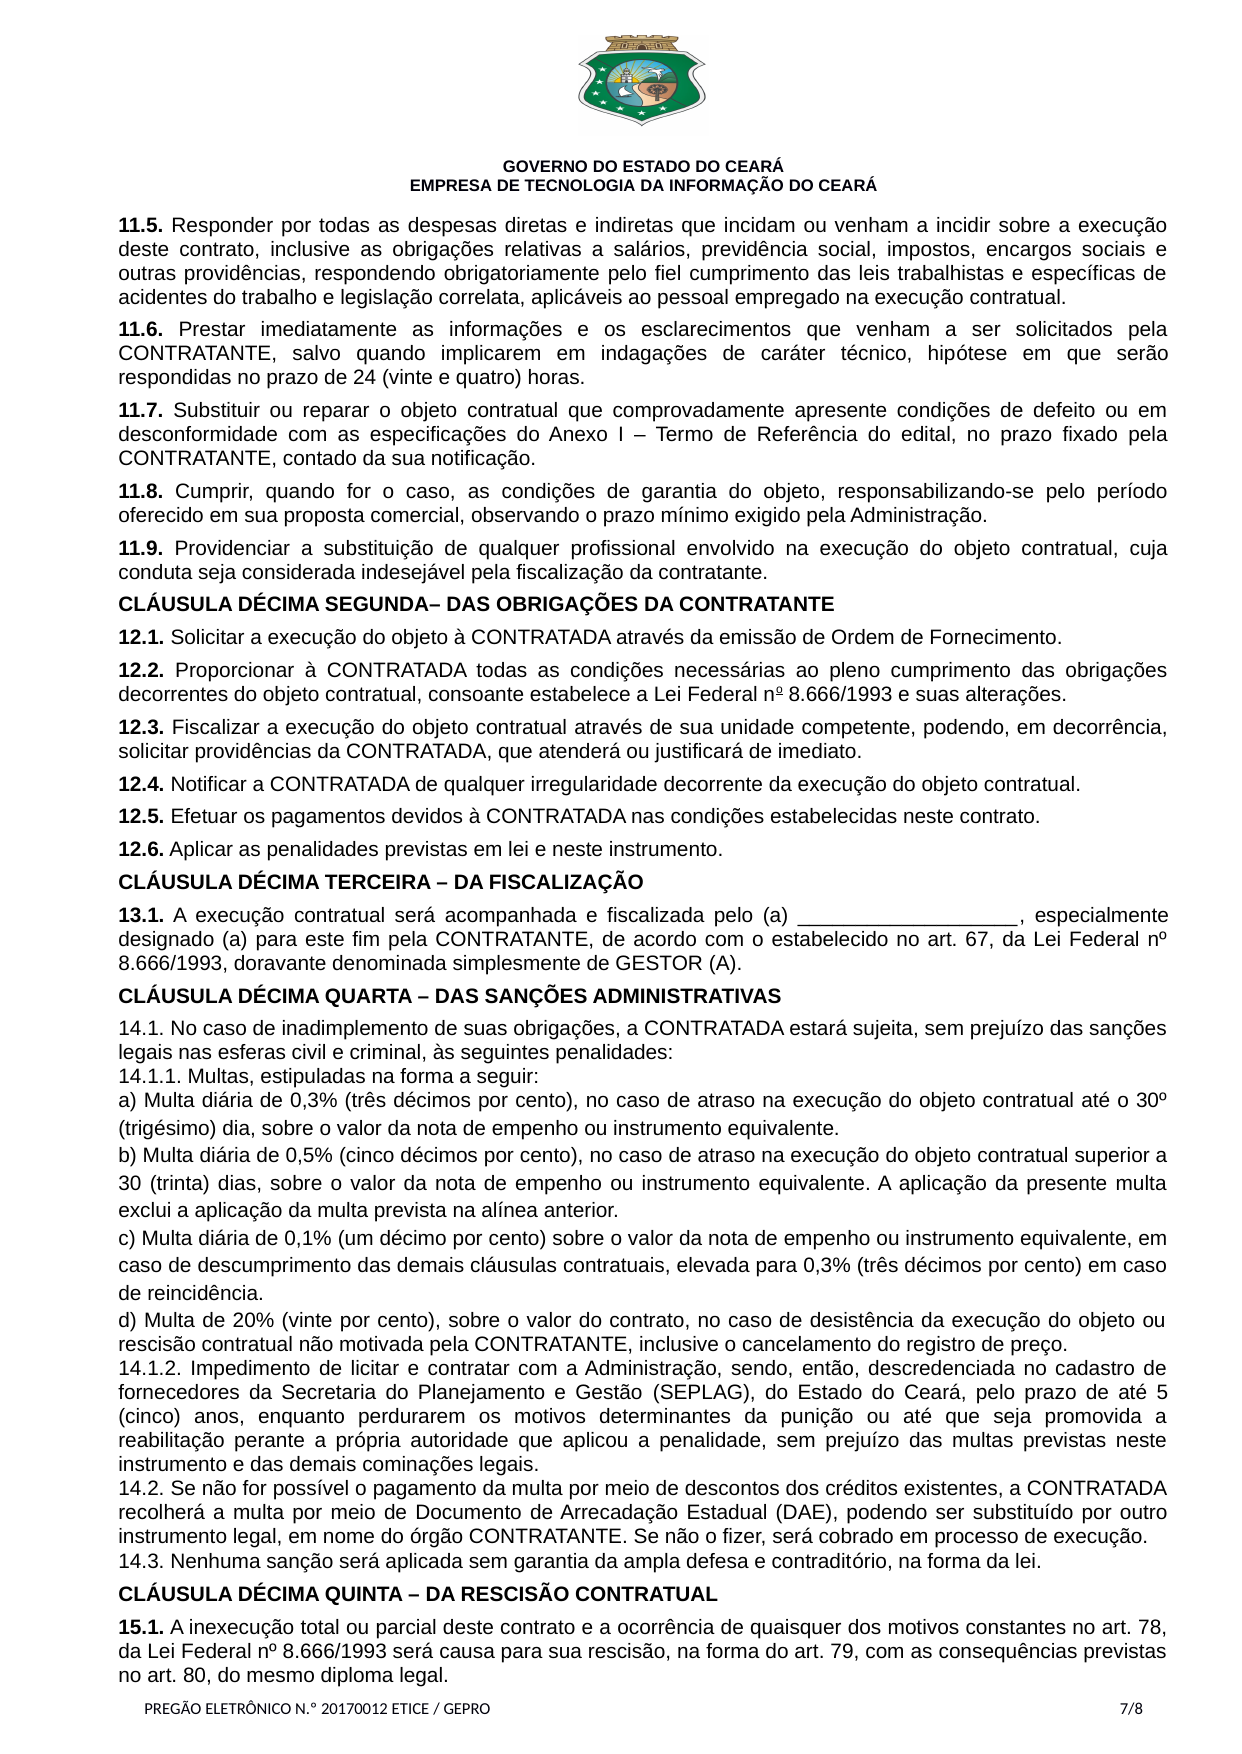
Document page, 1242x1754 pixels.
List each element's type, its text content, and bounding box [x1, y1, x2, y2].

text CLÁUSULA DÉCIMA TERCEIRA – DA FISCALIZAÇÃO [118, 870, 1169, 894]
text 12.5. Efetuar os pagamentos devidos à CONTRATADA nas condições estabelecidas neste contrato. [118, 804, 1169, 828]
text c) Multa diária de 0,1% (um décimo por cento) sobre o valor da nota de empenho ou instrumento equivalente, em caso de descumprimento das demais cláusulas contratuais, elevada para 0,3% (três décimos por cento) em caso de reincidência. [118, 1226, 1169, 1304]
text CLÁUSULA DÉCIMA QUARTA – DAS SANÇÕES ADMINISTRATIVAS [118, 983, 1169, 1007]
text CLÁUSULA DÉCIMA SEGUNDA– DAS OBRIGAÇÕES DA CONTRATANTE [118, 592, 1169, 616]
text 12.2. Proporcionar à CONTRATADA todas as condições necessárias ao pleno cumprimento das obrigações decorrentes do objeto contratual, consoante estabelece a Lei Federal no 8.666/1993 e suas alterações. [118, 658, 1169, 706]
text 14.2. Se não for possível o pagamento da multa por meio de descontos dos créditos existentes, a CONTRATADA recolherá a multa por meio de Documento de Arrecadação Estadual (DAE), podendo ser substituído por outro instrumento legal, em nome do órgão CONTRATANTE. Se não o fizer, será cobrado em processo de execução. [118, 1476, 1169, 1548]
text d) Multa de 20% (vinte por cento), sobre o valor do contrato, no caso de desistência da execução do objeto ou rescisão contratual não motivada pela CONTRATANTE, inclusive o cancelamento do registro de preço. [118, 1308, 1169, 1356]
text 15.1. A inexecução total ou parcial deste contrato e a ocorrência de quaisquer dos motivos constantes no art. 78, da Lei Federal nº 8.666/1993 será causa para sua rescisão, na forma do art. 79, com as consequências previstas no art. 80, do mesmo diploma legal. [118, 1615, 1169, 1687]
text CLÁUSULA DÉCIMA QUINTA – DA RESCISÃO CONTRATUAL [118, 1582, 1169, 1606]
text 12.1. Solicitar a execução do objeto à CONTRATADA através da emissão de Ordem de Fornecimento. [118, 625, 1169, 649]
text 12.6. Aplicar as penalidades previstas em lei e neste instrumento. [118, 837, 1169, 861]
text 12.3. Fiscalizar a execução do objeto contratual através de sua unidade competente, podendo, em decorrência, solicitar providências da CONTRATADA, que atenderá ou justificará de imediato. [118, 715, 1169, 763]
picture [578, 35, 709, 136]
text 14.1.1. Multas, estipuladas na forma a seguir: [118, 1064, 1169, 1088]
text 14.1.2. Impedimento de licitar e contratar com a Administração, sendo, então, descredenciada no cadastro de fornecedores da Secretaria do Planejamento e Gestão (SEPLAG), do Estado do Ceará, pelo prazo de até 5 (cinco) anos, enquanto perdurarem os motivos determinantes da punição ou até que seja promovida a reabilitação perante a própria autoridade que aplicou a penalidade, sem prejuízo das multas previstas neste instrumento e das demais cominações legais. [118, 1356, 1169, 1476]
text a) Multa diária de 0,3% (três décimos por cento), no caso de atraso na execução do objeto contratual até o 30º (trigésimo) dia, sobre o valor da nota de empenho ou instrumento equivalente. [118, 1088, 1169, 1139]
text 11.6. Prestar imediatamente as informações e os esclarecimentos que venham a ser solicitados pela CONTRATANTE, salvo quando implicarem em indagações de caráter técnico, hipótese em que serão respondidas no prazo de 24 (vinte e quatro) horas. [118, 317, 1169, 389]
text 14.1. No caso de inadimplemento de suas obrigações, a CONTRATADA estará sujeita, sem prejuízo das sanções legais nas esferas civil e criminal, às seguintes penalidades: [118, 1016, 1169, 1064]
text 11.9. Providenciar a substituição de qualquer profissional envolvido na execução do objeto contratual, cuja conduta seja considerada indesejável pela fiscalização da contratante. [118, 536, 1169, 583]
text b) Multa diária de 0,5% (cinco décimos por cento), no caso de atraso na execução do objeto contratual superior a 30 (trinta) dias, sobre o valor da nota de empenho ou instrumento equivalente. A aplicação da presente multa exclui a aplicação da multa prevista na alínea anterior. [118, 1143, 1169, 1222]
text 11.7. Substituir ou reparar o objeto contratual que comprovadamente apresente condições de defeito ou em desconformidade com as especificações do Anexo I – Termo de Referência do edital, no prazo fixado pela CONTRATANTE, contado da sua notificação. [118, 398, 1169, 470]
text 11.5. Responder por todas as despesas diretas e indiretas que incidam ou venham a incidir sobre a execução deste contrato, inclusive as obrigações relativas a salários, previdência social, impostos, encargos sociais e outras providências, respondendo obrigatoriamente pelo fiel cumprimento das leis trabalhistas e específicas de acidentes do trabalho e legislação correlata, aplicáveis ao pessoal empregado na execução contratual. [118, 213, 1169, 308]
text 13.1. A execução contratual será acompanhada e fiscalizada pelo (a) ___________________, especialmente designado (a) para este fim pela CONTRATANTE, de acordo com o estabelecido no art. 67, da Lei Federal nº 8.666/1993, doravante denominada simplesmente de GESTOR (A). [118, 903, 1169, 974]
text 14.3. Nenhuma sanção será aplicada sem garantia da ampla defesa e contraditório, na forma da lei. [118, 1549, 1158, 1573]
text 11.8. Cumprir, quando for o caso, as condições de garantia do objeto, responsabilizando-se pelo período oferecido em sua proposta comercial, observando o prazo mínimo exigido pela Administração. [118, 479, 1169, 527]
text 12.4. Notificar a CONTRATADA de qualquer irregularidade decorrente da execução do objeto contratual. [118, 771, 1169, 795]
